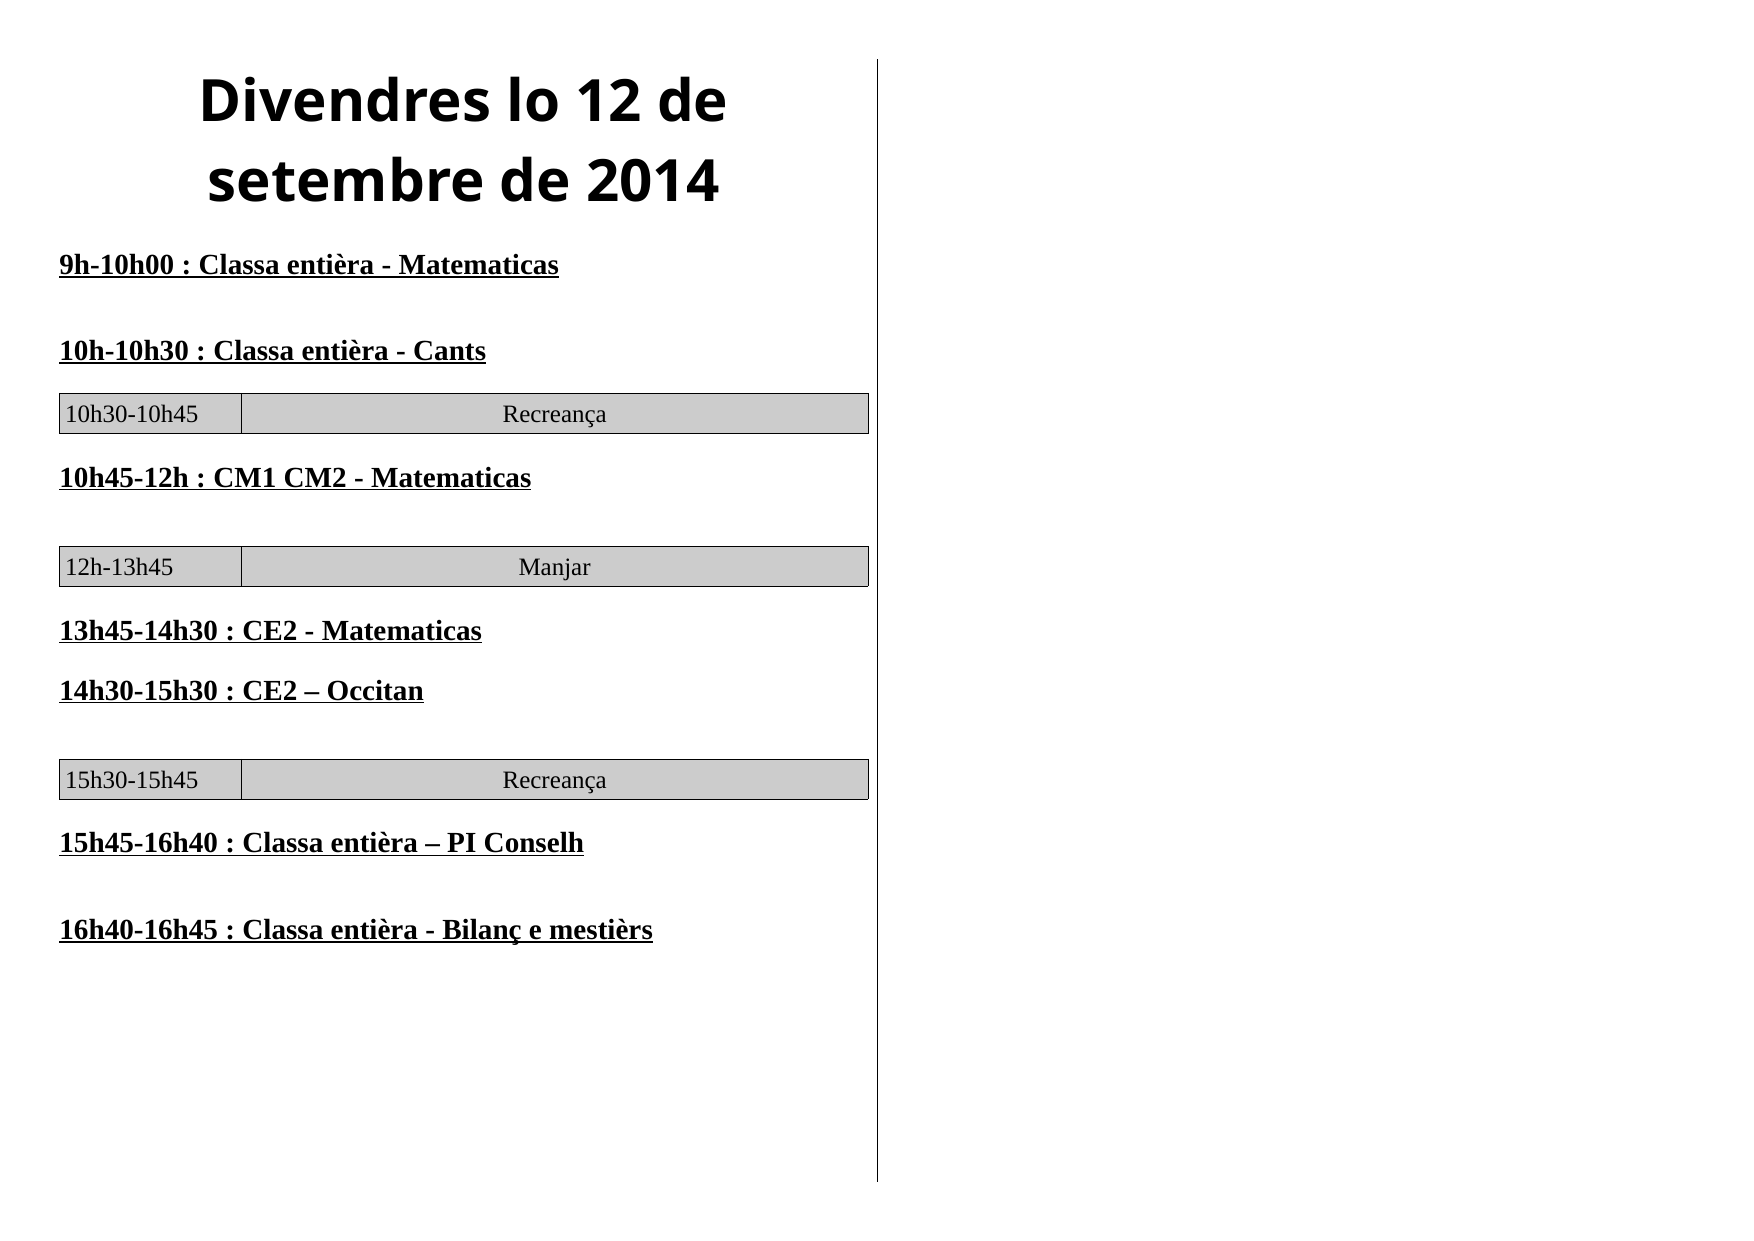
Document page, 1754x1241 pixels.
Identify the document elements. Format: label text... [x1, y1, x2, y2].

text 10h45-12h : CM1 CM2 - Matematicas [59, 460, 868, 493]
table_header 12h-13h45 [60, 547, 241, 586]
text 16h40-16h45 : Classa entièra - Bilanç e mestièrs [59, 912, 868, 945]
table_header Recreança [242, 394, 868, 433]
text Divendres lo 12 de setembre de 2014 [59, 59, 868, 218]
table_header 15h30-15h45 [60, 760, 241, 799]
text 10h-10h30 : Classa entièra - Cants [59, 333, 868, 367]
table_header 10h30-10h45 [60, 394, 241, 433]
text 13h45-14h30 : CE2 - Matematicas [59, 613, 868, 646]
text 9h-10h00 : Classa entièra - Matematicas [59, 247, 868, 280]
text 15h45-16h40 : Classa entièra – PI Conselh [59, 826, 868, 859]
table_header Recreança [242, 760, 868, 799]
text 14h30-15h30 : CE2 – Occitan [59, 673, 868, 706]
table_header Manjar [242, 547, 868, 586]
